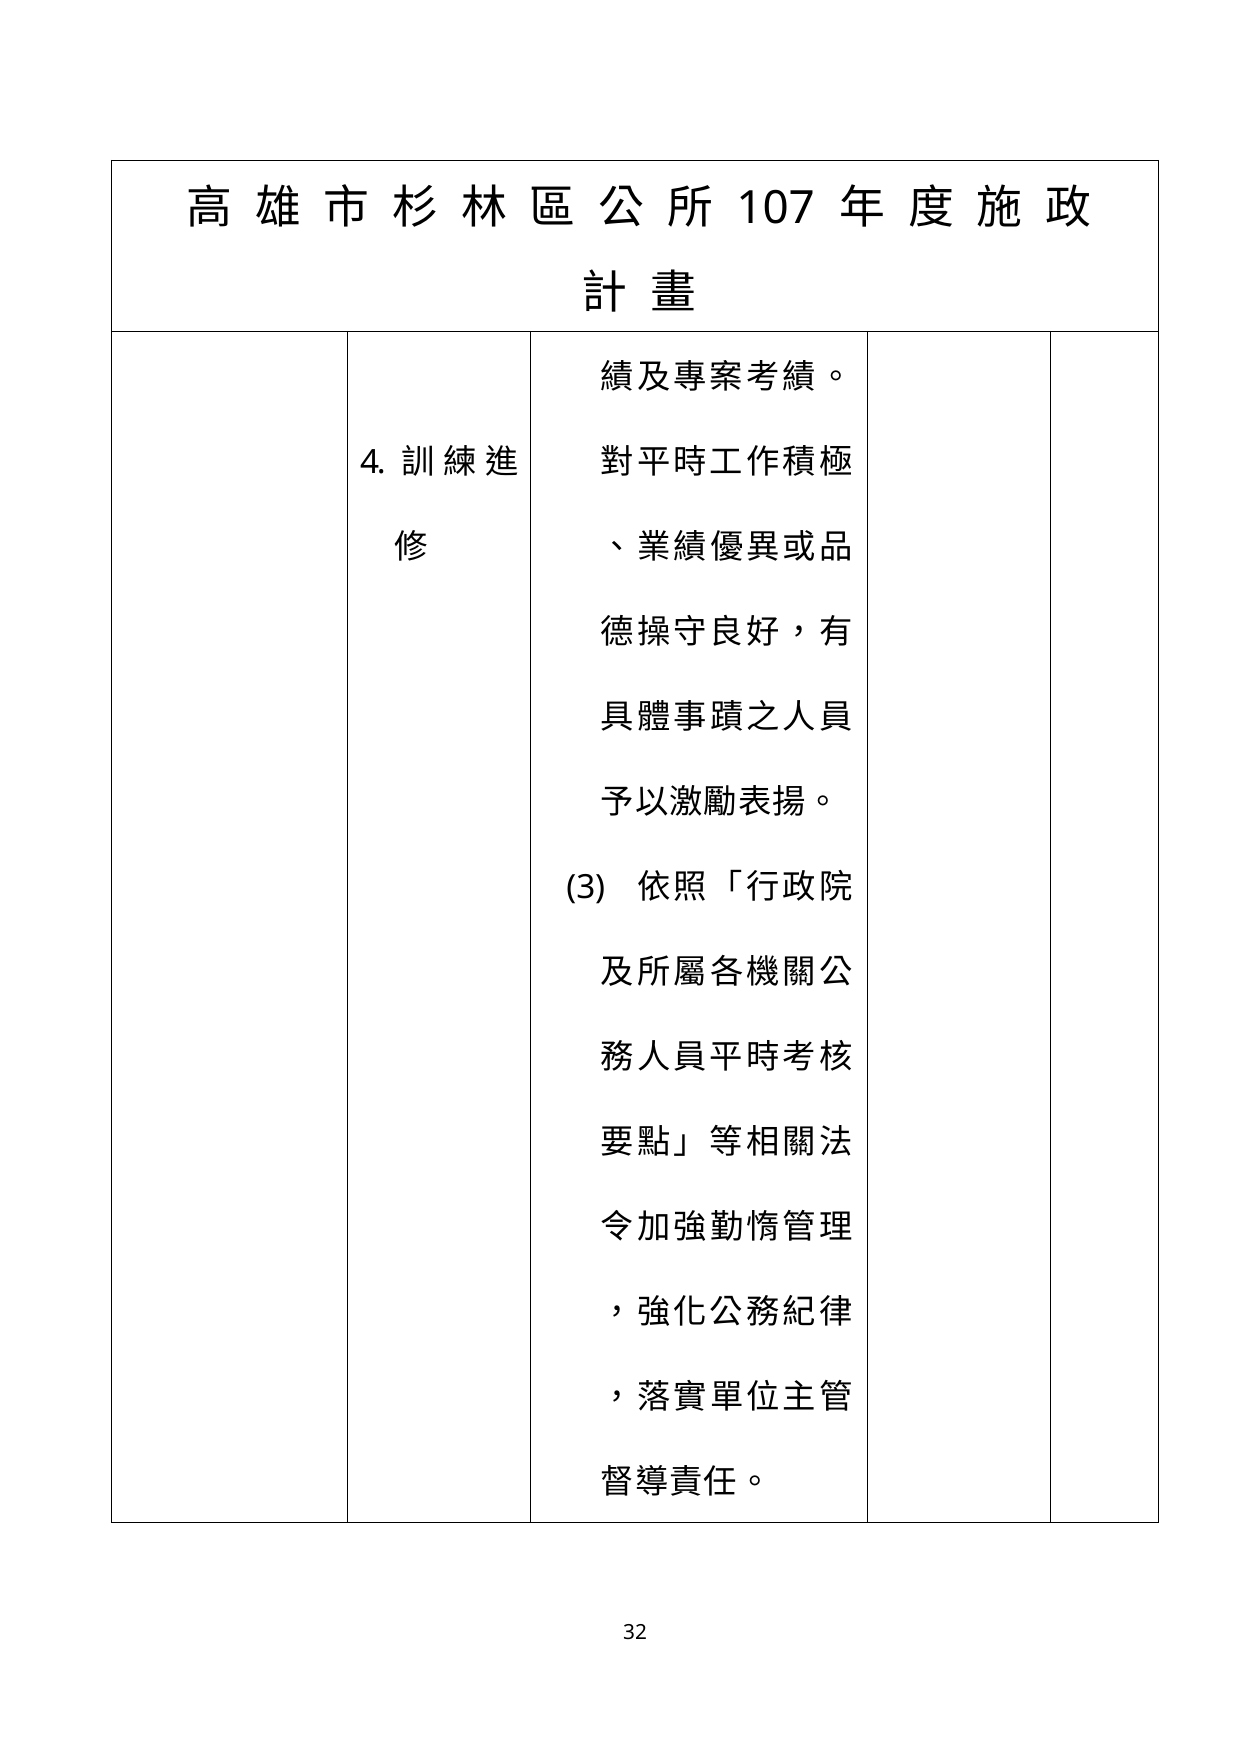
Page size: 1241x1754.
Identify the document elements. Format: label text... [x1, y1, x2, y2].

table_cell 1.加強處理機要、機密文件業務，達到迅速、確實效果。 2.加強文書管理 3.印信典守 4.加強檔案管理 1.財產登記 2.廳舍修繕維護 3.充實本所資訊設備 4.財產增置 5.財產經營 6.財產養護 7.財產減損 8.車輛管理使用 9.車輛保養及修理 10.職工管理 11.辦公廳舍管理 12.處理法院各項拍賣案件 13.財務及物品採購 14.驗收保管 15.登記與報廢 16.勞務招標 依照財產管理辦法規定辦理 依照規定辦理，以達到隨收隨解之目標。 1.擬訂研究發展計畫，提高工作效率。 2.公文查詢、稽催、杜絕公文積壓或延誤。 3.管制業務，確實執行。 4.強化施政計畫作業，落實施政績效。 5.加強行政革新方案，做好為民服務工作，促進區政革新績效。 6.持續推動辦公室自動化作業 7.管制考 核各項計 畫、陳情案件列管及特定管制件之審核 1.組織編制 2.貫徹考試用人，任免、遷調、銓審作業依限辦理 3.考核獎懲 4.訓練進修 5.待遇福利 6.退休撫卹 7.勤惰管理 8.人事資料管理與服務 9.賡續推動參與及建議制度、性騷擾及性別歧視防治、拔擢績優女性落實性別主流化 10.協助機關及同仁解決可能影響工作效能之相關問題 1.單位預算之籌編 2.單位預算分配及執行 3.追加（減）預算及動支預備金之辦理。 嚴密預算執行，發揮會計管理功能 辦理各項統計業務，發揮統計支援決策功能 1.政風預防工作 2.加強公務機密維護 3.預防危害或破壞事件 4.貪瀆發掘 5.查處檢舉事項 配合高雄市選舉委員會辦理第3屆市長、議員暨里長等選舉相關選務工作。 1.核定各里辦公處工作計畫 2.召開里業務會報及里長座談會 3.資深里鄰長獎勵及特優里鄰長表揚 4發揮區政聯繫會報 1.加強里幹事服勤 2.舉行里幹事工作會報 1.辦理鄰長講習 2.辦理鄰長參訪各項建設活動 3.里鄰長喪葬補助費 4.鄰長交通費 5.義務職辦公補助費 6.里鄰長健康保險 1.維護市容整潔促進美化環境以增進市民生活品質 2.查報有牌廢棄車輛 1.統一拜拜 2.婚喪喜慶節約 3.端正禮俗宣導 1.排除糾紛，疏減訟源，增進社會和諧。 2.法律諮詢服務 1.辦理寺廟、教會(堂)登記之申請。 2.加強寺廟、教會(堂)管理與輔導。 3.輔導寺廟、教會(堂)興辦公益慈善活動。 祭祀公業之清查 1.協助推行平均地權政策 2.確保三七五減租之成果，維護租佃雙方權益 3.調解耕地租佃爭議，疏減訟源 4.租佃爭議案件 5. 非都市土地使用管制 1.配合推行義務教育、普及國民教育。 2.依國民體育法第4條第2項之規定：「應置體育行政人員，負責轄區內 國民體育活動之規劃、輔導及推動事宜。 舉辦各項藝文活動端正社會風氣，提升市民生活品質。 1.醫療防疫保健工作及疫苗接種 2.登革熱防治宣導 3.有效預防流感感染 4.老人免費裝假牙服務 5.預防食品中毒5要及認識食品風險 6.社區健康營造 7. 自殺防治守門人訓練 8.高風險通報 9.反毒宣導 10. 精神疾病辨識及社區(疑似)精神病患護送技巧訓練 11.檳榔危害 、菸害防制及癌症防治宣導 12.社區長期照顧服務 13.國家清潔週推行消除髒亂 14.環境清潔美化競賽 15.整頓社區環境衛生 1.加強民防團隊員編組管理 2.民防團隊常年訓練 3.執行上級交辦之民防演習 1.人力、物力調查及徵購洽借 2.增設消防栓及設備 充實年度各項動員整備工作，以強化全民國防理念。 改善原住民生活，輔導原住民就業。 發展保存客庄文化 1.防災宣導 2.辦理災害防救措施 1.古蹟提報 2.歷史建築提報 1.辦理兵役編練業務 2.辦理兵役徵集業務 3.辦理兵役勤務業務 4.辦理兵管理業務 5.辦理替代役備役理業務 6.戶役政系統管理業務 國家賠償 法制作業 1.農業設施容許使用同意書核發 2.農業用地使用證明書之核發 1.水旱田利用調整計畫 2.規劃有機農業區 3.農情調查 4.農業天然災害查報及救助 5.糧食生產環境維護 6.農地利用綜合規劃 山坡地查報 造林業務 1.陸上水產養殖調查及登記證申請 2.家畜情資調查 1.查編與農業經營不可分離之土地 2.農機管理 3.葫蘆文化產業推展 1.辦理小型工程 2.執行6公尺以下道路、橋樑及其附屬設施等之改善及維護。 3.公園綠地綠美化及認養管理。 辦理都市計畫行政管理及使用分區證明核發。 1.辦理河川、區域排水與野溪等清理疏濬改善。 2.水利行政之處理及水利事業之興辦 3.回饋金業務 依建築法規定辦理行政業務及違章建築管理。 工廠校正 協辦稅務事宜。 小型工程 1.老人福利 2.身心障礙者福利 3.兒童、婦女福利 4.兒童及少年保護與高風險家庭通報篩檢 1.加強推行社區發展工作 2.社區長期照顧服務 1.低收入戶及中低收入戶 2.醫療補助 3.急難救助及馬上關懷 4.災害救助 5.辦理全民健保業務 6.辦理國民年金業務 7.辦理就業輔導 配合節日慶典 [348, 332, 530, 1522]
table_cell [1051, 332, 1158, 1522]
table_header 高雄市杉林區公所107年度施政計畫 [112, 161, 1158, 331]
table_cell (1)蒐集輿論反映資料，專人慎重處理，以達行政效率。 (2)機密案件依照規定辦理，以確保文書作業安全。 切實依照「高雄市政府文書處理實施要點」及有關法令規定，辦理公文收發、繕校工作。 依照「印信條例」及有關法令規定管理與使用印信。 設置專人，依照「高雄市政府文書處理實施要點」及有關法令規定辦理，使文卷案案可稽，並加強作業效率，提昇管理與應用功能。 (1)財產增減、移動登帳報告登記。 (2)財產增減月報、半年報、報廢表之編擬年統計表並定期(不定期)盤點清查。 （3）「市有財產管理系統」線上作業。 充實辦公廳設備，維護公共安全及營造優質洽公環境品質。 汰換及增購資訊硬、軟體設備，提升本所網路品質及資通安全。 (1)財產撥入接收捐送及購置之處理。 (2)財產之購置及營造請購單證簽辦與核定。 (3)財產之採購依據政府採購法相關規定辦理。 (4)採購驗收完畢後，採購單位將財產增加單、發票及有關文件，送會計單位查核確認後為財產之登記。 (1)房地產等不動產權登記。 (2)辦理一般產權責任簽證。 (3)房地產租借事項。 (4)一般財產租借事項。 (5)租借爭執處理。 (1)財產損毀及遺失之調查理賠事項。 (2)財產保護及修繕事項。 (3)擬訂消防防護計畫書，依規定進行消防編組，定期進行消防演練，期能落實火災、地震等災害預防。消防設備及飲水設備安全檢測。 (4)財產稅費及防護保險之處理。 (1)財產之報損、報毀或撥出之核定。 (2)辦理動產變賣標售事項。 (3)財產各項報表編報。 (1)車輛購置、贈與、移撥及報廢。 (2)車輛登記檢驗領照納稅事宜。 (3)車輛之保險事項。 (4)車輛之調派。 (5)油料與材料、工具報銷。 (6)車輛耗油量月報表之編造。 (7)車輛肇事之處理。 (1)車輛檢修報告及經費報銷。 (2)未合保養及修理事項之處理。 （1）依工友管理規定及勞動基準法辦理。 （2）依高雄市政府事務勞力替代措施推動方案及相關規定辦理。 (1)單位及人員清潔檢查工作。 (2)辦公處所佈置及調整建議。 (3)配合清除髒亂有關推行衛生清潔檢查工作。 (4)辦公廳內外環境之美化。 (5)辦公廳搬遷、計劃、進度、合約簽訂。 將拍賣案予以公告並及時依限將處理情形函復法院。 (1)編製年度物品購置概算。 (2)成躉採購之物品核定。 (3)辦理有關事務物品之採購。 (4)事務機械器具之保管養護。 (5)運動器材之保管養護。 (1)物品驗收後之處理。 (2)非消耗性物品之借用登帳。 (1)報廢物品之處理。 (2)物品收支月報。 (3)物品收支登帳。 (1)依據政府採購法規定辦理招標公告。 (2)開標結果之簽報。 每半年填報半年報表，每年填寫年報表送財政局備查。 現金(支票)出納保管，經常與各課室密切維繫協調，依法執行，收支隨時登記，數字力求正確無誤確實。 (1)協助各課室提出研究發展計畫以助益區政革新。 (2)依照研究單位或個人所提研究計畫呈報市府敘獎。 (1)切實執行稽催工作，掌握公文處理流程。 (2)加強實施本所訂定之「人民陳情案件作業流程處理期限」，以提高時效。 (1)上級交辦及重要業務列入追蹤管理。 (2)有關業務之協調與連繫。 (1)研擬下年度施政計畫先期作業，函報民政局審核後報府審議。 (2)擬訂下年度施政計畫草案報府審查並轉送市議會核備。 (1)賡續辦理本所為民服務平時考核工作。 (2)繼續實施「表揚績優地方人士實施要點」鼓勵提倡熱心公益者。 (3)與人民有關業務做到單一窗口櫃台化，達到一貫作業要求。 (4)規劃辦理以電話及通訊處理申請案件及簡化各項申請書表及其流程，以達到便民目的。 (5)舉辦為民服務工作人員講習及分組研討以提高素質。 (6)提供民眾便捷的各種意見反映管道。 (7)撰擬每年度為民服務工作績效報告。 (1)配合市府資訊中心戶役政電腦連線，持續推動辦公室自動化，並加強培訓區政資訊人員備用。 (2)申請資訊設備，推動辦公室自動化。 (1)人民陳情案件 均依規定追蹤列管,期限內辦妥以達便民措施。 (2)接獲人民訴願案即予列管，詳查處理情形，以合情、合理、合法的原則，慎重妥善處理。 (1)依「各機關職稱及官等職等員額配置準則」等規定檢討組織編制。 (2)推動策略性人力資源管理措施及落實顧客導向之人事服務，貫徹分層負責，權責劃分明確，公文流程縮短，發揮行政效能。 (1)依法組成本所甄審委員會，以公開、公平、公正辦理陞遷審議。 (2)職務出缺，除由現職人員陞補外，均申請分發考試及格人員，以貫徹考用合一政策，或依業務需要商調他機關現職人員。 (3)依法辦理本所公 務人員任免遷調及銓審作業。 (4)落實照顧弱勢族群工作權，依規定進用身心障礙人員。 (1) 綜覈名實、信賞必罰，建立平時考核動態資料，作為考績獎懲及任免遷調之依據。 (2)依相關法令公正、公平辦理另予考績、年終考績及專案考績。對平時工作積極、業績優異或品德操守良好，有具體事蹟之人員予以激勵表揚。 (3)依照「行政院及所屬各機關公務人員平時考核要點」等相關法令加強勤惰管理，強化公務紀律，落實單位主管督導責任。 (1)加強推動「公務人員終身學習推動方案」、「各機關鼓勵公務人員積極學習英語具體措施」及「型塑學習型政府行動方案」,「推動公務人員數位進修計畫」等方案，派員參加各項訓練，培養公務人員創新觀念，提昇服務品質。 (2)鼓勵員工在職進修，積極參與各項研習課程,提升本所公務人員人力素質。 (1)按中央有關規定覈實支給員工待遇、獎金、子女教育補助費、各項生活津貼等其他給與維護員工權益。 (2)確依「公教人員保險法」辦理公、務人員公保事宜。 (3) 依據「高雄市政府補助公教人員健康檢查作業規範」，推動公教人員健檢補助方案規劃分配員工參加健檢人員，並提供各合格醫院診所健檢資訊予同仁知悉。 (4)全民健康保險：依全民健康保險法及有關規定辦理公務人員及其眷屬全民健康保險。 (1)依規定辦理退休、撫卹、資遣案件，並購買獎牌、紀念品等贈送退休人員。 (2)主動宣導有關公務人員退休撫卹之相關權益事項。 (3)依規定實施退休人員照護事項。 (4)依規定核發月退休金、月撫慰金、年撫卹金及三節慰問金，充分照護退休、撫卹人員。 (5)按時於行政院人事行政總處ECPA之軍公教人員退休撫卹資料調查表正確填報資料。 (6)按時繳納當月退撫基金費用；推動退休公務人員參與志願服務。 (1)切實執行差勤管理，對本所員工出勤，每月依規定實施不定期抽查維護辦公紀律。 (2)落實職務代理制度，建立職務代理人名冊，確實執行。 賡續建立或更新機關與個人資料，按時填送各項表報。 配合ecpa人事服務網路平台，賡續推動「人力資源管理資訊系統」（WebHR），並隨時異動更新，維持人事資料即時性與正確性。 加強實施員工參與及建議制度，以提升行政效率。利用集會等各種傳遞訊息方式，加強宣導性騷擾、性別歧視防治觀念及申訴管道，並積極拔擢績優女性同仁，並依限填報相關資料參加市府推動性別主流化。 積極推動員工協助方案，提供符合同仁、主管及機關在工作上、生活上及健康上需求之服務措施。 依中央及地方政府預算籌編原則、高雄市地方總預算案歲出概算編製應行注意事項及高雄市地方總預算編製作業手冊及有關規定，就各業務單位工作計畫所需，核實編製年度歲入與歲出預算。 預算完成法定發布或核定保留程序後，依直轄市及縣(市)單位預算執行要點及市府補充規定，參照各業務單位年度工作計畫進度，編製預算(保留)分配表函報本府主計處核定後付諸實施，並切實監督執行。 依直轄市及縣(市)單位預算執行要點規定，執行年度預算時，如有合於中央及地方政府預算籌編原則所定得請求提出追加(減)預算情形者，得報請市府核准辦理；如有合於預算法第七十條各款情事且經檢討年度預算相關經費確無法容納，得申請動支第二預備金；另依高雄市政府動支災害準備金作業要點規定，及時辦理動支災害準備金作業。 (1)經費動支簽核應與預算編列用途相符;預算執行應與計畫進度相合，如有落後，促請業務單位注意檢討改進。 (2)採購計畫應依政府採購法及相關子法規定程序辦理。 (3)健全財務秩序，加強財務內控，除嚴格審核各項收支憑證外，不定期實施現金、票據與證券查核等。 (4)依據簿籍按月編製會計報告;上半年編製半年結算報告，按年編製單位決算。 (5) 各項支付案件依法審核，除採購卡給付項目外，儘速隨到隨辦，完成支付手續。 (1)訂定本所統計業務實施計畫及執行情形之檢討。 (2)辦理各類公務統計報表之審核與管理。 (3)編製區政統計總報告。 (4)辦理公務統計報表內部稽核。 (5)配合及協調辦理各項統計調查工作。 (6)兼(協)辦統計調查人員之遴選與聯繫。 選定易滋弊端業務項目辦理業務稽核，先期發掘業務缺失並提出改進措施。 透過各種會辦案件或召開政風座談會及執行專案訪查，研提業務興革建議，提昇機關廉能形象。 聘請具法律素養之專家、學者，利用各種集會場所講解端正政風、防制貪瀆相關法令，增進員工法律常識。 檢討本所「無效率不便民」之行政規章，並透過廉政會報及主管會報適時修正，以提昇行政效率及消弭貪瀆成因。 主動發掘員工廉能事蹟，簽報首長公開表揚或獎勵，樹立公務員優良典範。 利用各種集會場所及透過媒體、網路宣導相關政風法令及鼓勵民眾勇於檢舉貪瀆不法。 辦理政風實況問卷調查，以瞭解本所政風實況，作為改善政風，策進預防貪瀆不法之參考。 (8) 依據「高雄市政府員工廉政倫理規範」暨本府準用「行政院及所屬機關機構請託關說登錄查察作業要點」妥處相關案件，並依規定登錄建檔。 (9)主動配合業務單位活動加強辦理反貪、反詐騙及消費者保護等宣導作為。 加強公務機密維護宣導工作。 實施定期與不定期機密維護檢查，發現缺失立即簽請改進。 定期辦理公務文書資料密等變更註銷作業。 針對重要行政會議及採購底價等易滋洩密事項或有關國家安全、國家利益事項，協調策訂嚴密專案保密措施，杜絕洩密情事。 加強洩密資料蒐報及查處。 辦理專案資訊機密維護檢查，配合資安演練，機先消弭資安事件，有效確保機關資訊安全。 依照本所環境特性研修訂「預防危害或破壞事件實施計畫」乙種，並結合行政力量確實執行。 實施定期與不定期預防措施安全狀況檢查，發現缺失立即簽請改善。 依據本所門禁管理安全措施確實辦理並配合保全公司，加強巡邏查察，以確保機關安全。 配合春安、十月慶典或專案期間安全維護會報，落實安全維護功能。 依據「高雄市政府及所屬各機關處理人民陳情案件要點」及「高雄市政府處理民眾抗爭事件處理程序及聯繫作業要點」有關規定，協調主管單位妥處民眾集體陳情案件，加強重大偶突發或危安事故之預警資料蒐報，並於事件發生1小時內，通報上級機關。 蒐集違反國家安全法第2條之1情事及有關危害國家安全及影響國家利益之資料，提供調查機關處理。 加強查察員工品德生活違常、行政缺失等情事，審慎研析案情，以發掘貪瀆不法。 對易滋弊端之業務，如採購案件，積極發掘，查處貪瀆不法案件。 依據行政院頒「獎勵保護檢舉貪污瀆職辦法」，受理各類檢舉案件，並依法審慎處理。 依據公職人員選舉罷免法及相關規定辦理。 高雄市里區域調整暨鄰編組辦法規定，要求各里辦公處擬訂年度工作計畫報區公所審核，並注意其執行績效，適時加以考核。 召開里業務聯繫會報，報告業務狀況、檢討改進里行政工作之推行及彙集建議案作妥切之處理。 特優里鄰長就現任且 無不良事蹟者，依規定程序及名額提經區務會議通過後報請市政府頒獎表揚。 結合轄內各單位整體力量，推動地方建設，提高服務品質。 (1)依據高雄市政府民政局訂頒之「高雄市里幹事服勤要點」辦理。 (2)訪問目的為瞭解里民一般狀況，發現困難問題主動為其服務。 (3)適時整理戶長資料之異動，並將訪問結果登記在戶長資料卡。 (4)為強化里幹事之勤，由民政課長及督導考核小組分定期與不定期方式赴里督導，並填訪查表送區長核閱，區長並作重點督導。 舉行里幹事工作會報，由各課室主管，提示工作事項，著重工作檢討、疑難問題之解決，並作成紀錄送區長核閱。 擬訂鄰長講習計畫，以溝通作法，促進政令之推行。 (1)擬訂鄰長參訪各項建設活動計畫及參加注意事項。 (2)調查參加參訪各項建設活動人數。 (3)依照計畫分梯次執行。 里鄰長於任期內死亡者，發給1次喪葬補助暨遺族慰問金，其標準如下： (1)里長：2萬元。 (2)鄰長：1萬5仟元。 每位鄰長每人每月2,000元交通費。 每位里鄰長每人每月240元。 依據全民健康保險暨相關規定辦理。 (1)要求里幹事鼓勵並宣導轄內市民自動自發(反映)改善市容。 (2)依據「高雄市政府改善市容查(通)報實施要點」辦理，對改善市容案件儘速填寫查(通)報，逕送業務有關機關辦理，並轉報市府處理。 在轄區內如有發現廢棄車輛，要求各里幹事及時查報並函轉警察單位辦理。 (1)勸導農曆7月普渡及同一主神祭典在同一天舉行。 (2)宣導中元節配合集中焚化紙錢。 (3)執行祭典拜拜節約不赴宴、不宴客，公務員率先倡導力行。 (1)組織改善民俗勸導小組勸導民眾實踐節約。 (2)勸導市民參加集團「婚禮」力求節約，不舖張。 利用各種集會(里民大會及寺廟基層會議)時宣導。 (1)利用各種集會，廣予宣導調解功能。 (2)及時召開調解委員會議調解糾紛。 每月第二週週六服務區民 不定期清查、訪視轄區內未登記之寺廟、教會(堂)，積極輔導辦理登記。 (1)加強財務稽核。 (2)輔導健全組織。 (3)掌握動態，出席各項會議。 (4)加強溝通互動、協助解決各項疑難問題。 輔導節約祭典費用，興辦公益慈善活動，以彰顯宗教慈悲濟世、教化社會、造福人群之精神。 (1)輔導祭祀公業土地派下提出祭祀公業土地登記。 (2)核發祭祀公業派下員證明。 配合宣導公告土地現值相關事宜。 (1)依耕地三七五減租條例、高雄市耕地租約登記自治條例及相關法令規定辦理耕地租約續訂、變更、終止、註銷、更正等事項。 (2)依耕地三七五租約清理要點及相關法令規定清理耕地三七五租約，遇有租約資料與實情不符部分，則後續依有關規定辦理。 (3)對於訂有三七五租約者，隨時與地政事務所聯繫依異動情形（例如終止租約、徵收、重劃、重測、分割、合併）釐正租約登記簿冊。 (1)依耕地三七五減租條例、高雄市政府及各區公所耕地租佃委員會設置要點、高雄市各級耕地租佃委員會調解調處須知等關法令規定辦理耕地租佃爭議調解。 (2)審查租佃爭議調解申請案之資格與附繳證件，並於調解前先實地勘查土地使用現況。 (3)調解會議決議內容應具體明確，會議紀錄（含筆錄）應報市府備查。 (4)經調解成立案件函報市府耕地租佃委員會發給證明書，調解不成立案件移請市府耕地租佃委員會調處。 (5)如遇天災時，召開耕地租佃委員會，勘查歉收情形，並議定減租辦理，陳報市府。 召開租佃委員會辦理。 配合非都市土地使用管制規則第5條規定，查報違反非都市土地使用管制。 (1)召開「強迫入學委員會」，執行強迫入學條例施行細則有關規定事項，並隨時追蹤中輟通報學生，執行強迫入學規定。 (2)適時調查區內學齡兒童，確實審核戶籍資料，並依學區劃分填送入學通知單。 (3)配合各校輔導休學或中輟之學生，繼續完成9年國民教育 (1)專人辦理國民體育業務。 (2) 配合體育署及本市推展全民運動政策，規劃主、承辦體育活動、輔導及推動區內社會團體辦理體育活動。 (1)加強配合推行莊敬自強端正禮俗宣導。 (2)適時配合舉辦各種社教活動。 (3)洽請社團寺廟舉辦有意義的文教活動。 (4)加強宣導守法觀念，鼓勵社區自主精神意識，以塑造優質環境，培養居民認同感。 （5）辦禮春秋季藝文活動及國語文競賽。 (1)協助衛生單位推行醫療保健及公共衛生工作。 (2)鼓勵市民按時接受各項疫苗接種。 (1)每月定期召開登革熱區級防疫指揮中心會議，建立跨單位合作機制。 (2)輔導各里成立環境整頓或環境改造相關工作之志工隊。 (3)規劃辦理里鄰長登革熱研習會及社區民眾登革熱衛教宣導。 (4)請里幹事查報各轄區破損空屋並函報各權管單位。 (5)成立「里登革熱防治小組」每週至少動員巡查1次，參與鄰里轄內孳生源清除與里民衛教宣導。 (6)協調各權責機關根本處理轄區內積水地下室、破損空屋、髒亂空地、廢輪胎廠、回收場、陽性水溝、大型隱藏性孳生源。 (7)落實大雨後48小時七大列管點複查及登革熱防治工作。 (1)於流感大流行時，配合衛生單位執行轄區臨時集中收治隔離場所防治措施。 (2)利用各種集會協助宣導市民接種流感疫苗及流感防治措施。 結合社區資源宣導「老人免費裝假牙」政策。 (1)協助宣導預防食品中毒5原則：要洗手、要清潔、要生熟食分開、要澈底加熱、要低溫保存。 (2)協助宣導民眾均衡攝取各類新鮮食物，減少因攝取大量單一食物而提高特定汙染物質之風險。 結合社區組織、團體推動社區健康營造。 (1)配合衛生單位針對所轄里長、里幹事辦理自殺防治守門人訓練，落實守門人功能，里長與里幹事分計各達轄區里數80%以上，並逐年調升至100%。 (2)利用行政資源及各項集會協助推動安心專線： 「0800788995」。 落實社區內自殺高風險個案之發掘、關懷、轉介及通報。 (1)針對社區網絡內里長、里幹事辦理毒品防制宣導課程，以增進其毒品防制知能，並建立社區藥物濫用防制網絡，以提升預防成效。 (2)協助宣導24小時不打烊免付費戒毒成功專線0800-770-885，及法務部藥頭檢舉專線0800-024 -099*2。 配合參加衛生單位辦理針對社區網絡內里長、里幹事社區(疑似)精神病患辨識及護送就醫技巧訓練。 (1)於跑馬燈或LED看板播放「檳榔子本身就是致癌 物，即使不加紅灰、白灰、荖花、荖葉等添加物，嚼它就是會致癌」、「政府提供免費子宮頸癌、乳癌、大腸癌、口腔癌四項癌症篩檢，符合篩檢資格民眾請洽各區衛生所」及「室內公共場所、室內三人以上工作場所及大眾運輸工具內全面禁止吸菸，違者將罰鍰2千至1萬元」。 (2)協助本市衛生所辦理癌症防治篩檢及菸害防制工作。 (1)協助發掘及通報社區有長期照顧需求個案。 (2)結合社區資源宣導長期照顧服務。 召開推行會報及檢討會。 加強各社區、機關學校環境清潔綠美化。 （1）加強社區共共衛生設施及家戶衛生教育。 （2）資源回收及垃圾減量。 （3）廚餘回收再利用。 (1)依據內政部國防部函頒「民防團隊編訓服勤實施規定」辦理。 (2)本區民防團、分團經常檢討。 依上級規定辦理。 遵照上級所頒演習計畫及規定辦理。 調查戰時可動員人力、物力，隨時掌握動員及徵購徵用。 （1）運用民間及學校力量協助維持交通安全。 （2）人口密集處逐年增設消防栓，以加強防火設施。 (1)依據市府年度動員分類執行計畫策訂本區動員執行計畫。 (2)辦理動員之協調、訓練與演習工作。 (1)配合辦理原住民微型經濟活動貸款、專門人才獎勵、購屋補助、整修建住宅補助及綜合發展基金貸款、國宅配售、法律服務、協助解決生活上所遭遇之困境，使其獲得實質之照顧。 (2)積極鼓勵原住民青年參加職業訓練，習得一技之長，提升生活水準。 (3)宣導原住民登記族別，提升族別註記率。 (4)輔導原住民加入全民健康保險、國民年金，保障醫療權益。 (5)輔導原住民繳納國民年金。 （1）辦理慶祝全國客家日活動。 （2）辦理客庄民俗節慶、客家產業等特色活動。 （3）營造客庄聚落環境風貌。 （4）成立客語推行委員會，協助轄區推動客語教學及客家文化活動。 (1)依轄區特性舉行防火防災(防颱、防震)宣導。 (2)印製相關防火宣導資料、標語實施里鄰宣導。 (3)利用里民大會及鄰長會議宣導居家防火、用電安全等防災宣導。 (4)輔導市民自行購置維護滅火器等消防器材及裝設照明及監視錄影設備。 (1)依據「高雄市地區災害防救計畫」及災害防救法相關規定辦理。 (2)配合「市級災害應變中心」之成立，於內部成立「緊急應變小組」，執行「災害應變中心」交付之各項災害防救任務。 (3)執行災情查報任務，並將災情彙整定時回報「災害應變中心」。 (4)整合災害防救相關業務，並由專人辦理。 (1)依據文化資產保存法相關規定辦理。 (2)填報文化部文化資產局「縣（市）古蹟或歷史建築提報表」，加蓋填報機關印信提報本市文化局辦理。 填報調查表，並檢附相關照片、地籍圖及歷史、文化、藝術、建築等價值內涵後，加蓋填報機關印信提報本市文化局辦理。 (1)依據國民兵戶籍遷出(入)，而依規定辦理本區國民兵役除(列)管理。 (2)協助市政府調集役政人員，辦理役政人員在職訓練。 (3)辦理國民兵年度總清查 (4)依據規定辦理本區內兵要地誌調查。 (5)辦理本區列管之已訓及代訓國民兵分證明書發放。 (1)辦理役男兵籍調查及因戶籍遷出(入)之役男除、列額異動管理。 (2)辦理役男徵兵檢查及預官體檢等事宜。 (3)辦理役男軍種、兵科、籤號抽籤事宜，以確定其所徵集之軍種及順序。 (4)辦辦理常備兵、預官、補充兵、及替代役徵集入營事宜。 (5) 辦理役男申請復檢、年度體位未定複檢、補檢等事宜。 (6)辦理在學學生因故 休、退學之因案緩徵人員處理等事宜 (7)為役男條件符合者，依規定辦理延期入營事宜。 (8)依規定辦理妨害兵役案件及行方不明役男查察，並會請戶政所、警察局、境管局等單位，協助查案。 (9)將本區就讀軍、警校 之學生列名管理及註記，若因故未就讀，則納入徵處。 (10)辦理役種區劃、提前退伍申請及禁、免役案件處理。 (11)受理役男替代役申請及出國請申請各項業務。 (1)辦理在營軍人及替代役在役徵屬生活扶助各項業務。 (2)辦理在營軍人貧困徵屬各項生育及喪葬補助事宜。 (3)協助推行役政有功人員表揚。 (4)配合上級兵役宣導及留守業務處理。 (5)辦理在營軍人貧困徵屬免費就醫申請及全民健保補助傷亡慰問及善後處理。 (1)辦理後備軍人異動管理、緩召業務。 (2)歸鄉報到、輔導就業、在職訓練等工作。 (3)協助高雄市後備司令部辦理後備軍人教育及點閱召集。 (4)受理後備軍人退伍令遺失或破損補換發、轉免役等各項申請事宜。 (1)依照替代備役難管理規定，受理替代役人員報到列管並嚴密辦理異動連繫掌握替代役備役動態，於15日內通報有管單位辦理。 (2)依照替代役備役男管理規定，辦理替代役備役役男回役、免予回役陳報核定。 (3)依照管理作業規定每月清查歸鄉報到成果製表呈報市府並配合市府全面清查替代役管理資料。 (1)系統維護管理 (2)系統財產之管理 (1)加強宣導國家賠償法相關條文。 (2)如有發生國家賠償事件依國家賠償法相關規定辦理國家賠償。 研究不適合實際之有關法規建議修訂或廢除。 依據農業用地作農業設施容許使用審查辦法辦理。 受理區民申請，檢證勘查，並依據「農業用地作農業使用證明認定」審查，符合後由本所核發證明書。 （1）維護農民福祉及生態環境，遵照上級政府訂頒計畫辦理確保糧食供需平衡。每年分為一期作及二期作下里受理、勘查與編造清冊。 （2）稻田多元利用-種植景觀綠肥，美化市容。 打造高產值有機養生精緻農業。 （1）依規定設置農情田間調查員分區、分段調查，彙整查報資料力求準確以供上級分析。 (2)每月份執行各花卉、雜糧及蔬菜等作物產量預測。 (1)天然災害發生期間，由本所查報災情，並立即速報給上級以作即時之應變。 (2)如經農委會公告本市達到農業天然災害現金救助區，則本所成立工作小組啟動現金救助工作，受理申報、現場勘認與編造清冊等業務。 加強輔導農民農藥使用安全，對農作物病蟲害有效防治及農藥殘留。另配合上級政府辦理滅鼠工作，以防鼠害。 提高農地利用價值輔導農民以科技方法協助農業生產俾增進農業生產力，提高農民所得。 (1)山坡地違規使用查報取締管理。 (2)山坡地保育利用宣導。 (3)衛星影像變異點查報。 於每年5至9月實施檢測工作，並依下列辦法受理申請： (1)平地造林依照行政院農業委員會訂定「平地造林直接給付及種苗配撥實施要點」，確實執行。 (2)山坡地造林依照行政院農業委員會與行政院原住民族委員會訂定「獎勵輔導造林辦法」辦理。 （1）依規定每月調查區內魚塭放養量及收穫量作為產銷輔導資料。 （2）陸上魚塭養殖漁業登記證之申請業務。 配合市府訂定計畫辦理調查作業。 (1)依據「查編與農業經營不可分離土地作業要點」辦理。 (2)受理申請期間為每年五月一日至五月三十一日；實地會勘時間為每年六月一日起至六月三十日止；並於每年七月三十一日前造冊。 依據「農耕用機器設備及農地搬運車使用免徵營業稅燃料用油作業須知」及「農業機械使用證申請及發證須知」辦理執行。 從葫蘆種植、雕刻、運用行銷、開發市場及創造商機。 協助執行颱風災害復建工程。 依據新制定高雄市市區道路管理自治條例及102年6月7日「『區公所與各局處業務待釐清事項』會議紀錄」6公尺以下道路及其附屬設施由區公所負責改善養護。 辦理各植樹綠化道路之養護工程。 核發都市土地使用分區證明書。 (1)建請市政府清疏區內各區域排水圳,促使排水暢通。 (2)建請市政府整治或清疏區內野溪,改善淤積問題以利排水。 (3)中小排水（一般排水）管理、新建、修建及計畫提報。 (1）雨水下水道管理、新建、修建及計畫提報。 (2）高雄市政府委託辦理事項 (3)道路側溝新建、修建及計畫提報。 (4)災修工程案件提報。 辦理高屏溪水質水量保護區水源保育與回饋計畫事項 (1)協助核發無自用農舍證明書。 (2)違章建築查報,請高雄市政府依法拆除違建物。 配合市府辦理「工廠校正暨營運調查」工作。 （1）配合財稅相關單位辦理各項稅務宣導。 （2）財產稅（房屋稅、地價稅）補單事宜。 依據新制定高雄市市區道路管理自治條例執行6公尺以下道路、橋樑及其附屬設施等之改善及維護。 (1)辦理中低收入老人生活津貼。 (2)辦理中低老人暨身心障礙者特別照顧津貼。 (3)辦理重陽節敬老活動暨禮金發放。 (4)受理優惠記名卡的申請。 （5）辦理設籍本市1年且年滿65歲以上老人參加全民健保自付額補助及核退事宜。 (1)辦理身心障礙手冊製作相關業務。 (2)身心障礙者健康保險保險費補助。 (3)辦理各項身心障礙者生活補助、生活輔助器具費用及日間照顧及住宿式照顧費用補助。 (4)輔導身心障礙者減免汽車牌照稅及申報綜合所得稅,享有身心障礙者特別扣除額。 (5)身心障礙者就業服務、職業訓練宣導。 (6)辦理中低老人暨身心障礙者特別照顧津貼。 (7)辦理身心障礙者優惠記名卡的申請。 (1)辦理弱勢單親家庭子女生活、教育補助申請，經調查、核定後，列冊補助。 (2)受理特殊境遇家庭緊急生活扶助與子女生活津貼、托育津貼及教育補助證明等之申請審核及核定。 (3)受理弱勢家庭兒童及少年緊急生活扶助申請與初審，函送社會局複審及核定。 （4）辦理父母未就業家庭育兒津貼。 (5)受理特殊境遇家庭身分證明之申請審核。 (6)受理設籍前新住民遭逢特殊境遇之家庭扶助之申請審核及核定。 (7)辦理弱勢兒童及少年生活扶助之申請審核及核定。 (8)受理弱勢兒童及少年醫療補助之申請與初審，送社會局複審、核定。 區公所里幹事及其他執行兒童及少年福利業務人員，於辦理經濟扶助案件審核或執行社會救助等業務時，應主動關懷轄內兒童及少年，發現符合兒童及少年保護或兒少高風險家庭指標者應立即通報社會局。 (1)輔導社區會務財務功能健全。輔導社區生產建設基金之運用與管理並定期（一年）查核存款情形。 (2)推展社區工作業務。 (3)督導社區確實辦理成果維護。 (4)輔導社區發展協會注重在地人才培力，促進永續經營。 (5)輔導社區發展協會推行社區福利服務。 (6)協助社區建立在地特色。 （1）結合社區資源宣導長期照顧服務。 （2）協助發掘及通報社區有長期照顧需求個案至本市長期照顧管理中心。 (1)辦理低收入戶、中低收入戶暨各項社會福利事項申請。 (2)積極輔導低收入戶就業自立。 (3)結合民間慈善資源辦理寒冬送暖，加強對低收入戶及中低收入戶家庭之照顧。 (1)辦理經濟弱勢傷病醫療、看護費用補助。 (2)辦理低收入戶及中低收入戶第五類福保身分納保業務。 辦理生活陷困之中低收入戶及低收入戶及經濟弱勢民眾急難救助申請，並評估層轉衛生福利部申請救助。 (1)依災害救助相關規定核發救濟金。 (2)建立救災物資及儲備作業機制，暢通災害期間救災物資調動管道。 (3)整備充實災害收容救濟站，辦理災害期間災民收容安置作業 配合上級政策落實全民健保工作。 依據國民年金法辦理被保險人所得未達一定標準資格辦理申請案件之受理、審核及年度總清查工作。並辦理欠費保險人訪視工作及地區性宣導活動等事項。 配合勞政單位宣導就業相關資訊。 （1）訂定各項慶典活動計畫。 （2）召集籌備會研討活動內容，熱烈慶祝各項慶典節日。 （3）表揚模範父親及母親活動。 [531, 332, 867, 1522]
table_cell 壹、一般行政 一、秘書室業務 (一)文書檔案管理 (二)庶務（財產、廳舍）管理 (三)財產管理 (四)出納管理 (五)研考業務 二、人事業務 人事管理 三、主計業務 (一)歲計 (二)會計 (三)統計 四、政風業務 區公所業務 民政業務 公職人員選舉 健全基層組織 里幹事服勤管理 (四)里鄰長福利及講習 (五)改善市容查(通)報 (六)改善民俗 (七)調解業務 (八)宗教業務 (九)祭祀公業申請案件之處理 (十)地政業務 (十一) 全民運動或國民教育 (十二) 社會教育暨家庭教育 (十三) 醫療防疫保健 (十五) 民防組訓 (十六) 動員應變業務 (十七) 原住民生活輔導 （十八） 客家業務 (十九) 災害防救 (二十) 古蹟及歷史建築清查提報 (二十一) 役政業務 （二十二）法制業務 四、農業業務 （一）農地 管理 （二）農業推廣與糧食生產調查 （三）水土保持 （四）林務 管理 （五）畜水產業務 （六）其他 伍、經建業務 (一)各項工程管理 (二)都市計畫 (三)水利業務 (四)建築管理 (五)辦理工廠校正暨營運調查 （六）稅務工作 陸、基層建設 柒、社政業務 (一)社會福利 (二)社區發展管理 (三)社會救助 （四）社會運動 [112, 332, 347, 1522]
table_cell 「一般行政-行政管理」 工作計畫項下 5833仟元 「區公所業務-業務管理」&「基層建設-小型工程」 工作計畫項下 24551仟元 基層建設 6120仟元 [868, 332, 1050, 1522]
